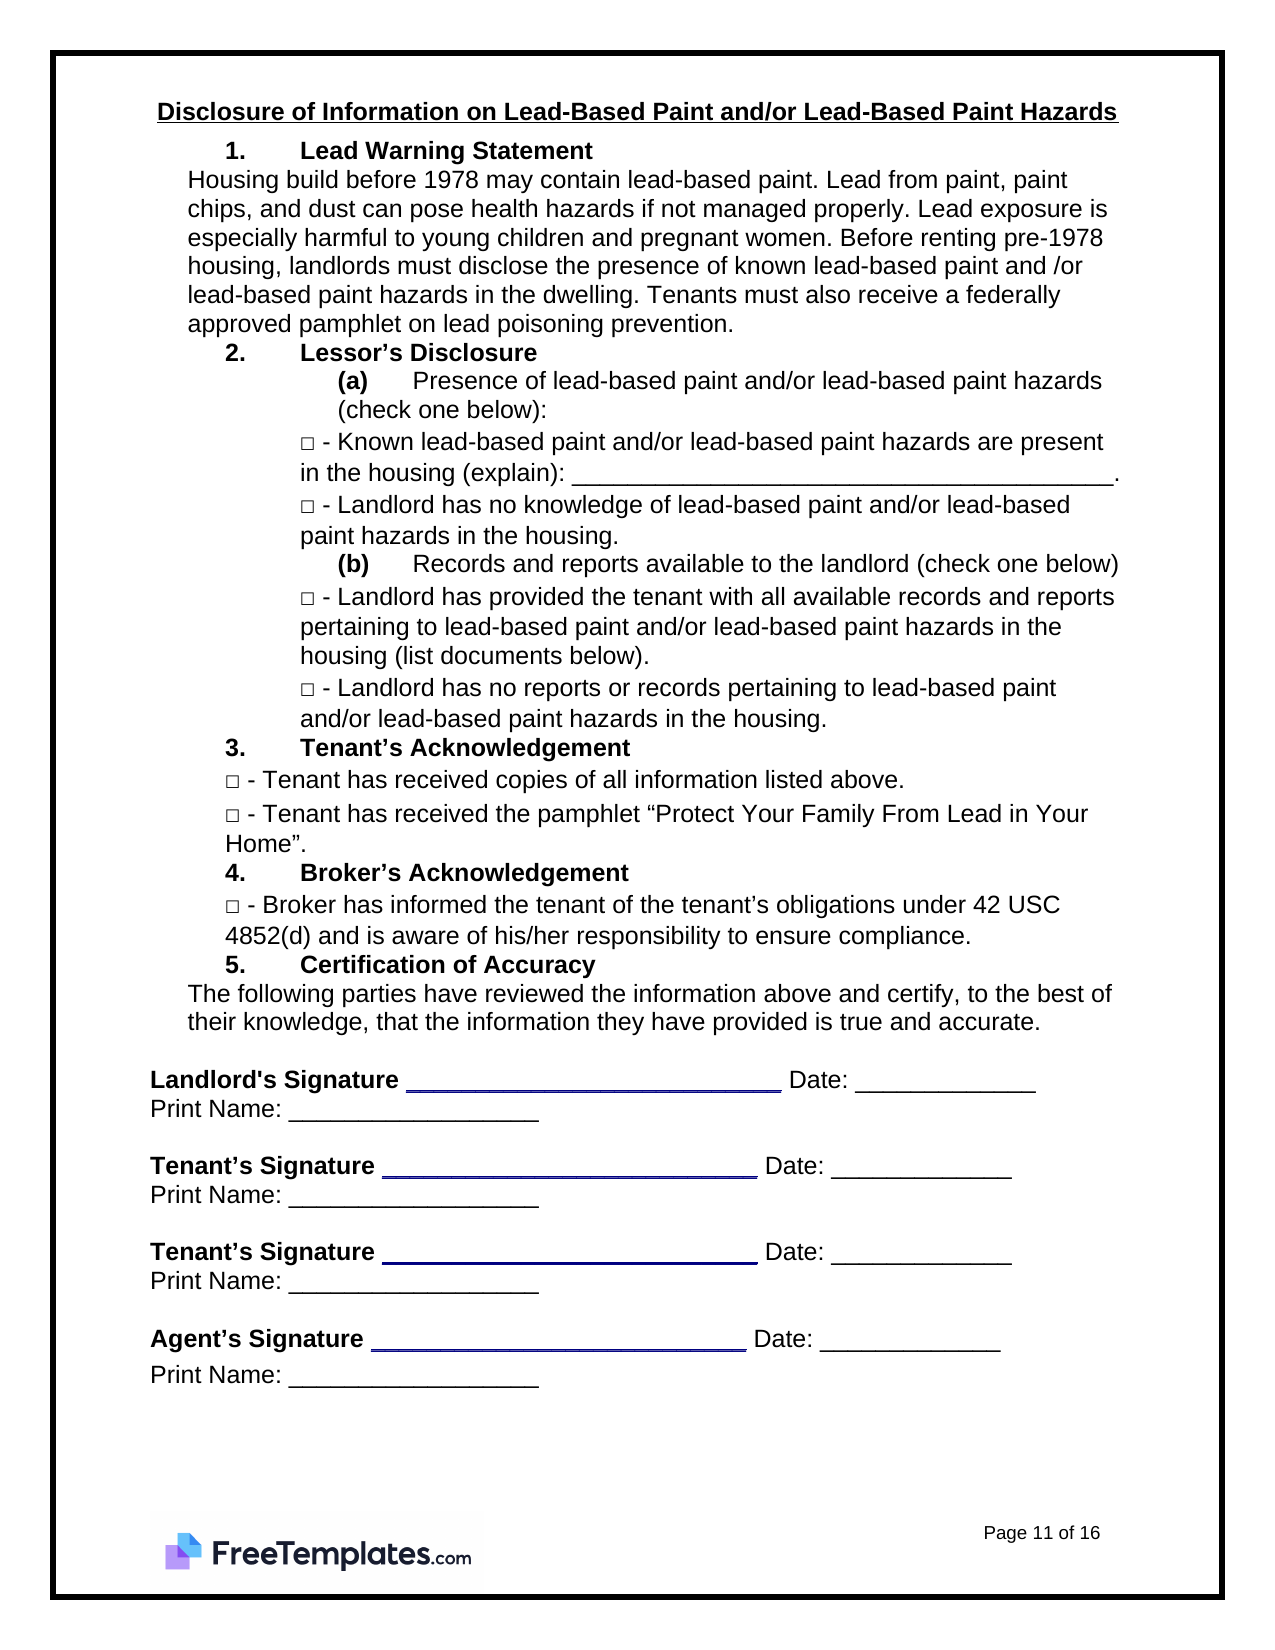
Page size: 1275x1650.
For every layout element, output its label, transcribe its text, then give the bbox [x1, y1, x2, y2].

text ☐ - Landlord has no reports or records pertaining to lead-based paint and/or lead-based paint hazards in the housing. [300, 670, 1125, 733]
list Presence of lead-based paint and/or lead-based paint hazards (check one below): [337, 366, 1125, 424]
text ☐ - Landlord has provided the tenant with all available records and reports pertaining to lead-based paint and/or lead-based paint hazards in the housing (list documents below). [300, 578, 1125, 670]
text Print Name: __________________ [150, 1180, 1125, 1208]
text Agent’s Signature ___________________________ Date: _____________ [150, 1323, 1125, 1352]
list Records and reports available to the landlord (check one below) [337, 549, 1125, 578]
text Print Name: __________________ [150, 1352, 1125, 1391]
text ☐ - Tenant has received copies of all information listed above. [225, 761, 1125, 795]
text Print Name: __________________ [150, 1093, 1125, 1122]
text Landlord's Signature ___________________________ Date: _____________ [150, 1065, 1125, 1093]
text ☐ - Broker has informed the tenant of the tenant’s obligations under 42 USC 4852(d) and is aware of his/her responsibility to ensure compliance. [225, 887, 1125, 950]
text Tenant’s Signature ___________________________ Date: _____________ [150, 1237, 1125, 1266]
text Housing build before 1978 may contain lead-based paint. Lead from paint, paint chips, and dust can pose health hazards if not managed properly. Lead exposure is especially harmful to young children and pregnant women. Before renting pre-1978 housing, landlords must disclose the presence of known lead-based paint and /or lead-based paint hazards in the dwelling. Tenants must also receive a federally approved pamphlet on lead poisoning prevention. [187, 165, 1125, 338]
text ☐ - Known lead-based paint and/or lead-based paint hazards are present in the housing (explain): _______________________________________. [300, 424, 1125, 487]
text ☐ - Landlord has no knowledge of lead-based paint and/or lead-based paint hazards in the housing. [300, 487, 1125, 549]
subtitle Disclosure of Information on Lead-Based Paint and/or Lead-Based Paint Hazards [150, 97, 1125, 126]
list Broker’s Acknowledgement [225, 858, 1125, 887]
list Lessor’s Disclosure [225, 338, 1125, 366]
list Lead Warning Statement [225, 136, 1125, 165]
text Print Name: __________________ [150, 1266, 1125, 1295]
text ☐ - Tenant has received the pamphlet “Protect Your Family From Lead in Your Home”. [225, 795, 1125, 858]
list Certification of Accuracy [225, 950, 1125, 978]
list Tenant’s Acknowledgement [225, 733, 1125, 761]
text Tenant’s Signature ___________________________ Date: _____________ [150, 1151, 1125, 1180]
text The following parties have reviewed the information above and certify, to the best of their knowledge, that the information they have provided is true and accurate. [187, 978, 1125, 1036]
